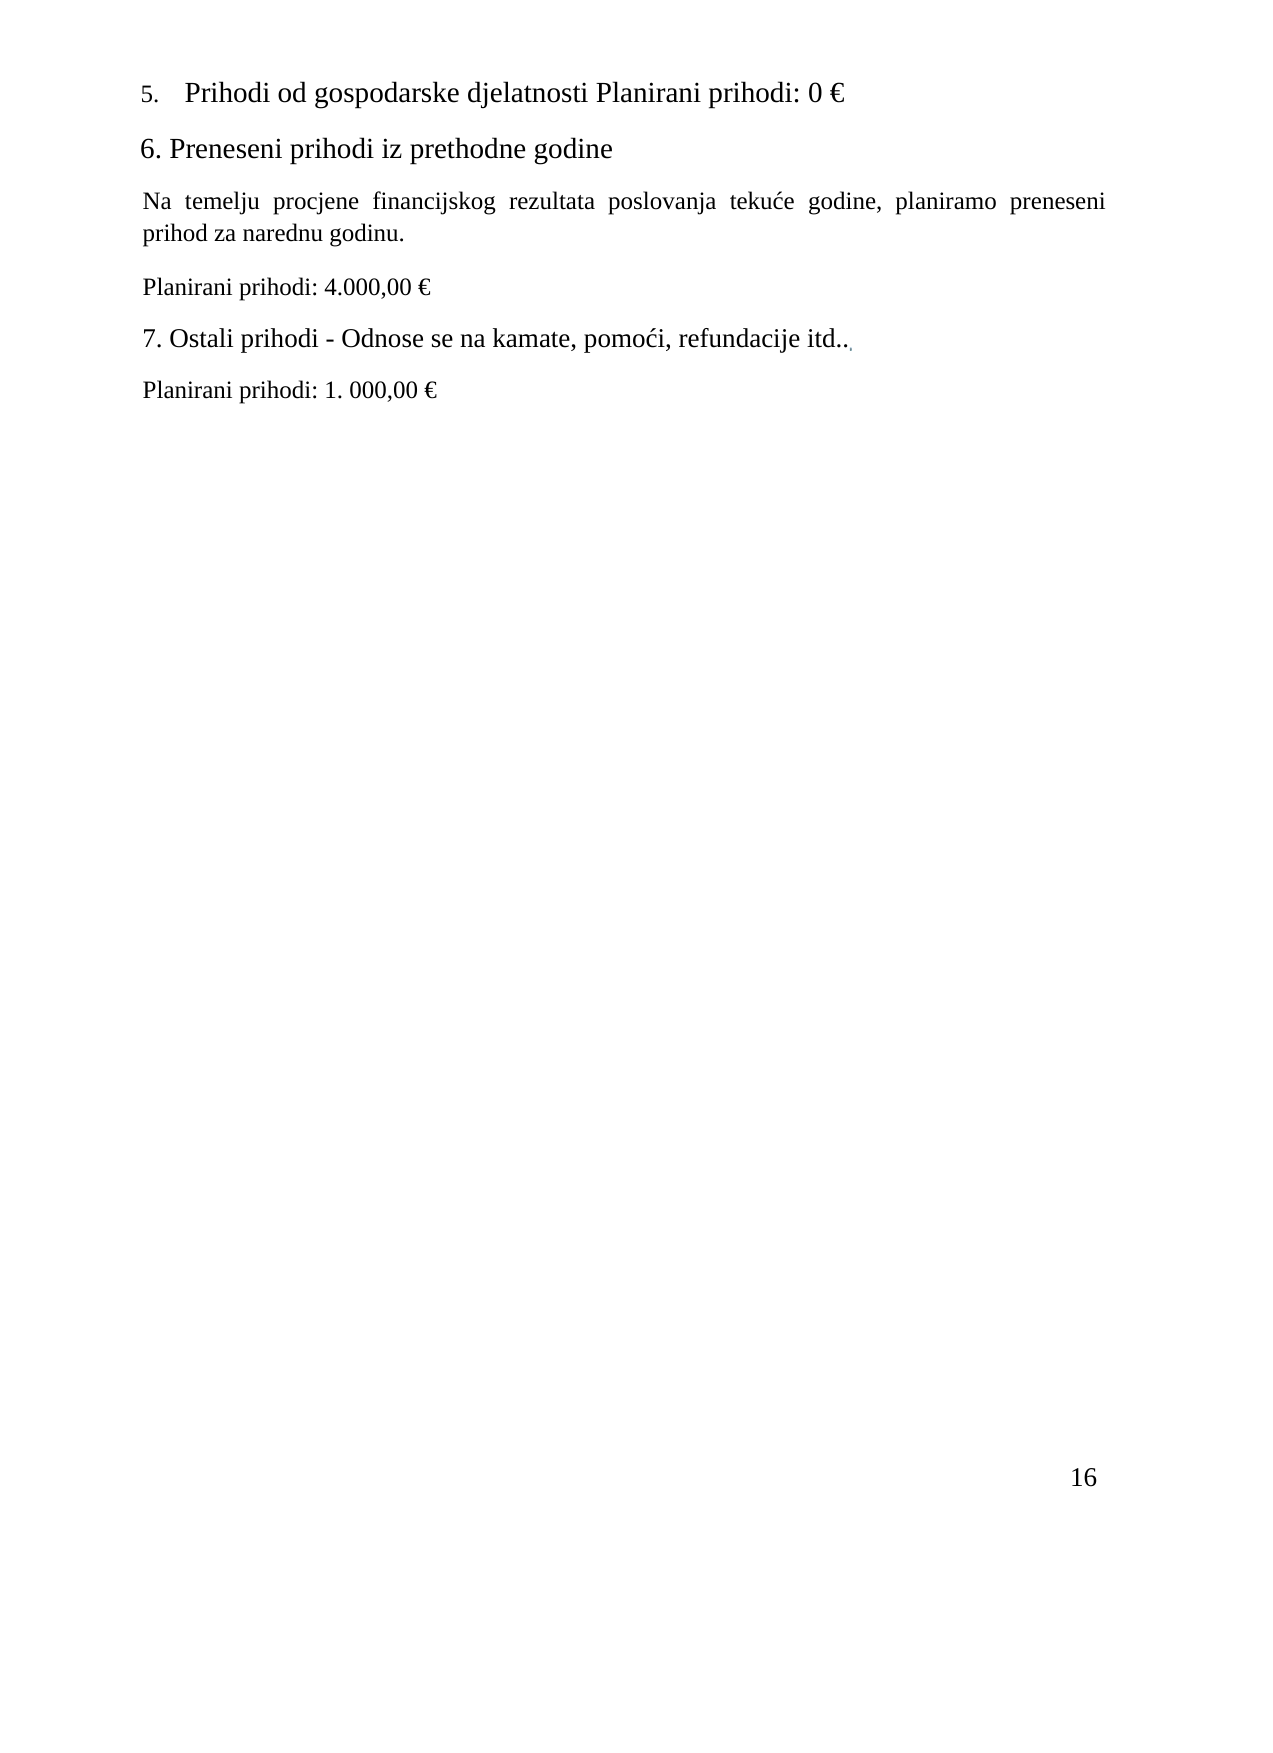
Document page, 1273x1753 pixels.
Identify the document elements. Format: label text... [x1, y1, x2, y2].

text Planirani prihodi: 4.000,00 € [142, 272, 1107, 301]
text Na temelju procjene financijskog rezultata poslovanja tekuće godine, planiramo preneseni prihod za narednu godinu. [142, 186, 1107, 247]
subtitle 6. Preneseni prihodi iz prethodne godine [140, 131, 694, 164]
text Planirani prihodi: 1. 000,00 € [142, 375, 1107, 404]
list Prihodi od gospodarske djelatnosti Planirani prihodi: 0 € [140, 75, 903, 108]
text 7. Ostali prihodi - Odnose se na kamate, pomoći, refundacije itd.. [142, 322, 1113, 353]
